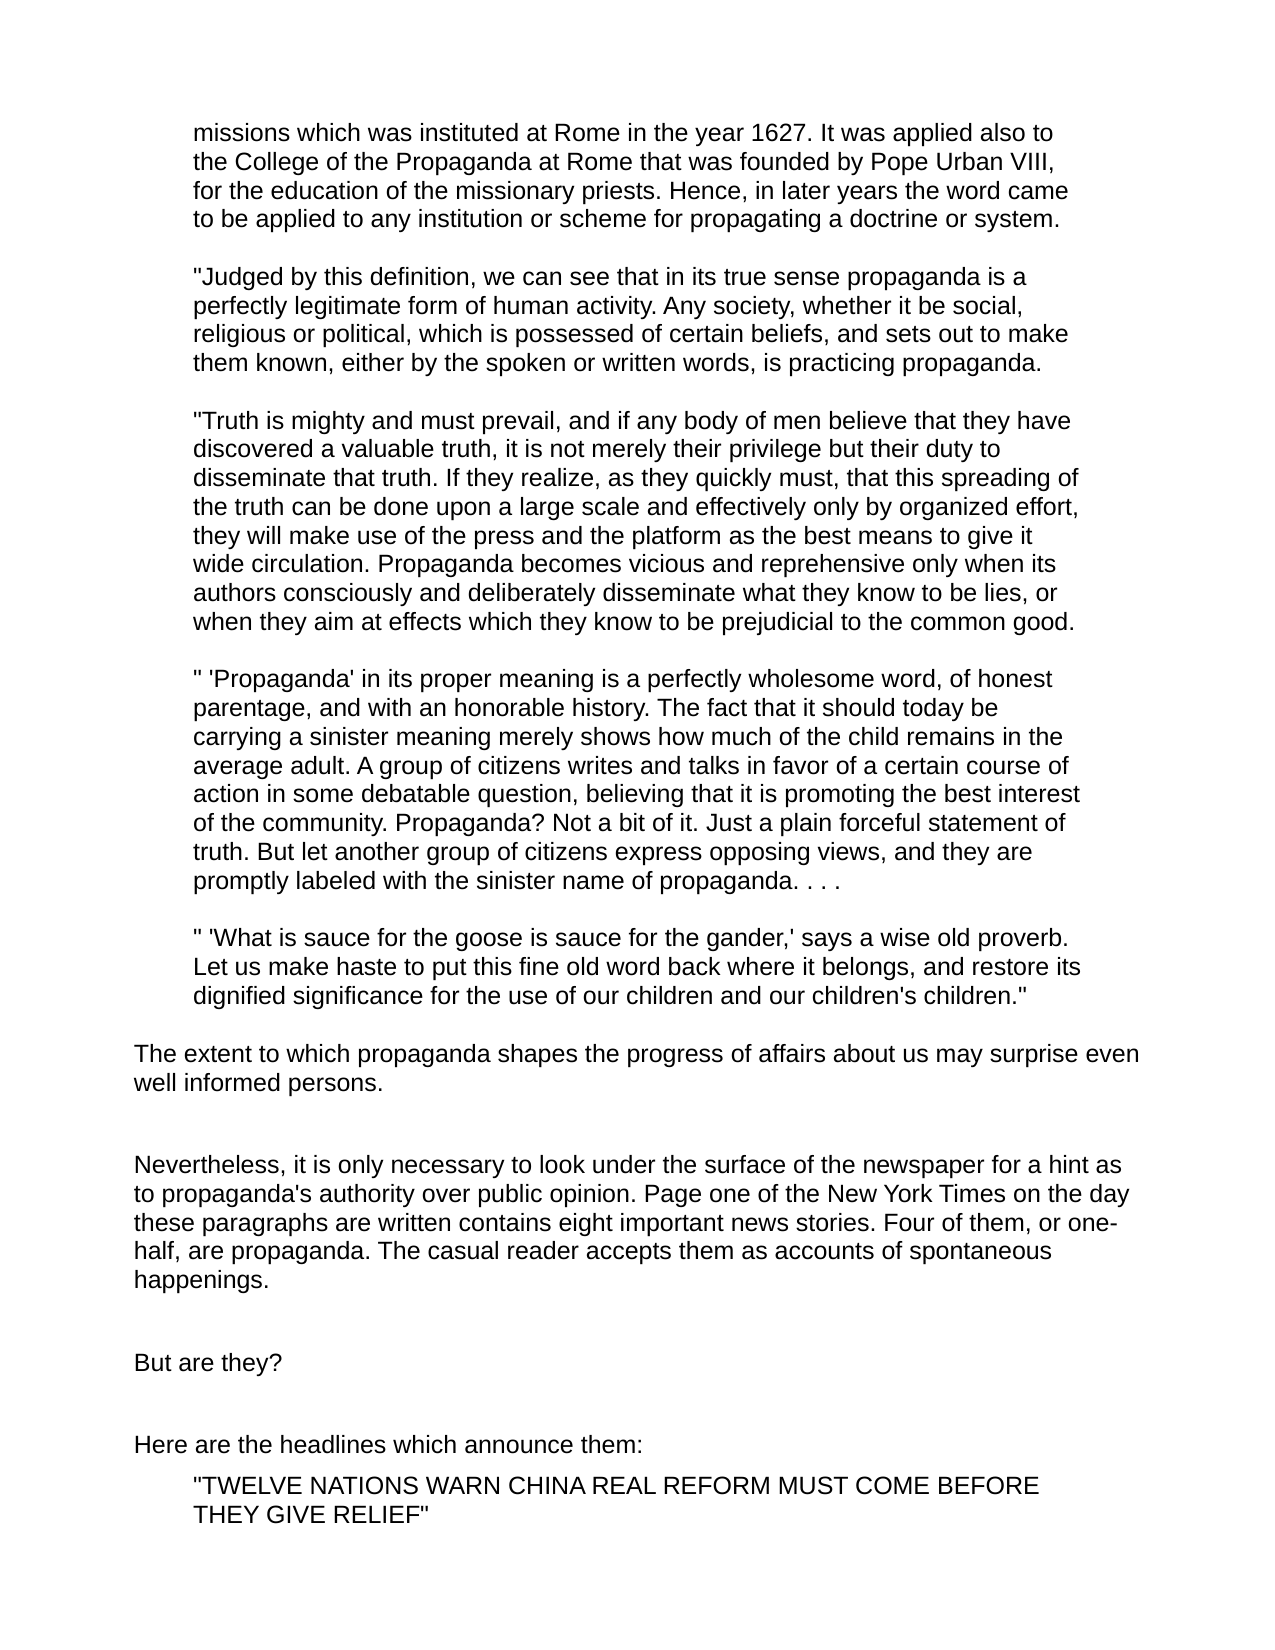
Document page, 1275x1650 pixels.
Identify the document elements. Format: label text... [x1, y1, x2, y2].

text Here are the headlines which announce them: [134, 1430, 1147, 1459]
text Nevertheless, it is only necessary to look under the surface of the newspaper for a hint as to propaganda's authority over public opinion. Page one of the New York Times on the day these paragraphs are written contains eight important news stories. Four of them, or one-half, are propaganda. The casual reader accepts them as accounts of spontaneous happenings. [134, 1150, 1147, 1294]
text missions which was instituted at Rome in the year 1627. It was applied also to the College of the Propaganda at Rome that was founded by Pope Urban VIII, for the education of the missionary priests. Hence, in later years the word came to be applied to any institution or scheme for propagating a doctrine or system. "Judged by this definition, we can see that in its true sense propaganda is a perfectly legitimate form of human activity. Any society, whether it be social, religious or political, which is possessed of certain beliefs, and sets out to make them known, either by the spoken or written words, is practicing propaganda. "Truth is mighty and must prevail, and if any body of men believe that they have discovered a valuable truth, it is not merely their privilege but their duty to disseminate that truth. If they realize, as they quickly must, that this spreading of the truth can be done upon a large scale and effectively only by organized effort, they will make use of the press and the platform as the best means to give it wide circulation. Propaganda becomes vicious and reprehensive only when its authors consciously and deliberately disseminate what they know to be lies, or when they aim at effects which they know to be prejudicial to the common good. " 'Propaganda' in its proper meaning is a perfectly wholesome word, of honest parentage, and with an honorable history. The fact that it should today be carrying a sinister meaning merely shows how much of the child remains in the average adult. A group of citizens writes and talks in favor of a certain course of action in some debatable question, believing that it is promoting the best interest of the community. Propaganda? Not a bit of it. Just a plain forceful statement of truth. But let another group of citizens express opposing views, and they are promptly labeled with the sinister name of propaganda. . . . " 'What is sauce for the goose is sauce for the gander,' says a wise old proverb. Let us make haste to put this fine old word back where it belongs, and restore its dignified significance for the use of our children and our children's children." [193, 118, 1088, 1009]
text "TWELVE NATIONS WARN CHINA REAL REFORM MUST COME BEFORE THEY GIVE RELIEF" [193, 1471, 1088, 1529]
text The extent to which propaganda shapes the progress of affairs about us may surprise even well informed persons. [134, 1039, 1147, 1096]
text But are they? [134, 1348, 1147, 1376]
